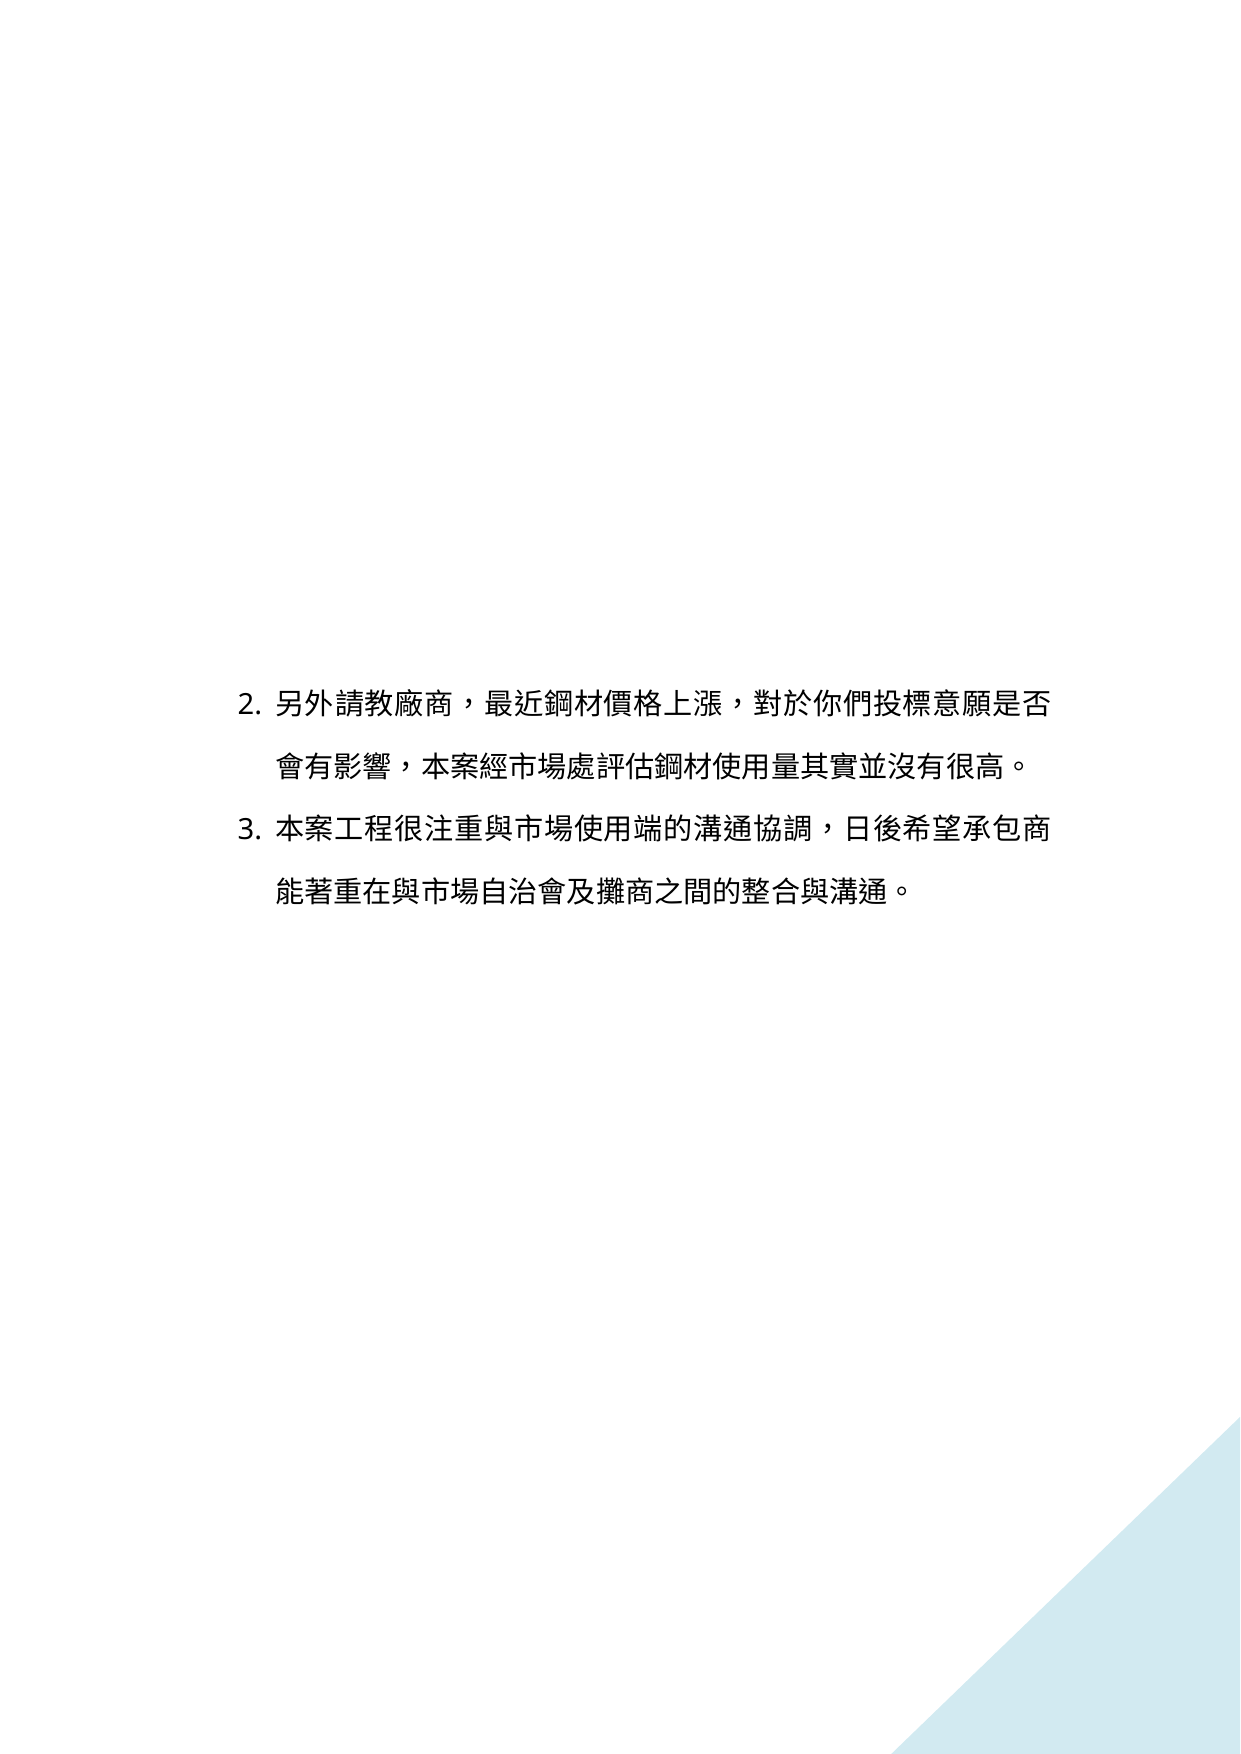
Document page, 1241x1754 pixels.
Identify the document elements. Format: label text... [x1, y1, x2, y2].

list 本案工程很注重與市場使用端的溝通協調，日後希望承包商能著重在與市場自治會及攤商之間的整合與溝通。 [237, 785, 1053, 910]
list 另外請教廠商，最近鋼材價格上漲，對於你們投標意願是否會有影響，本案經市場處評估鋼材使用量其實並沒有很高。 [237, 660, 1053, 785]
